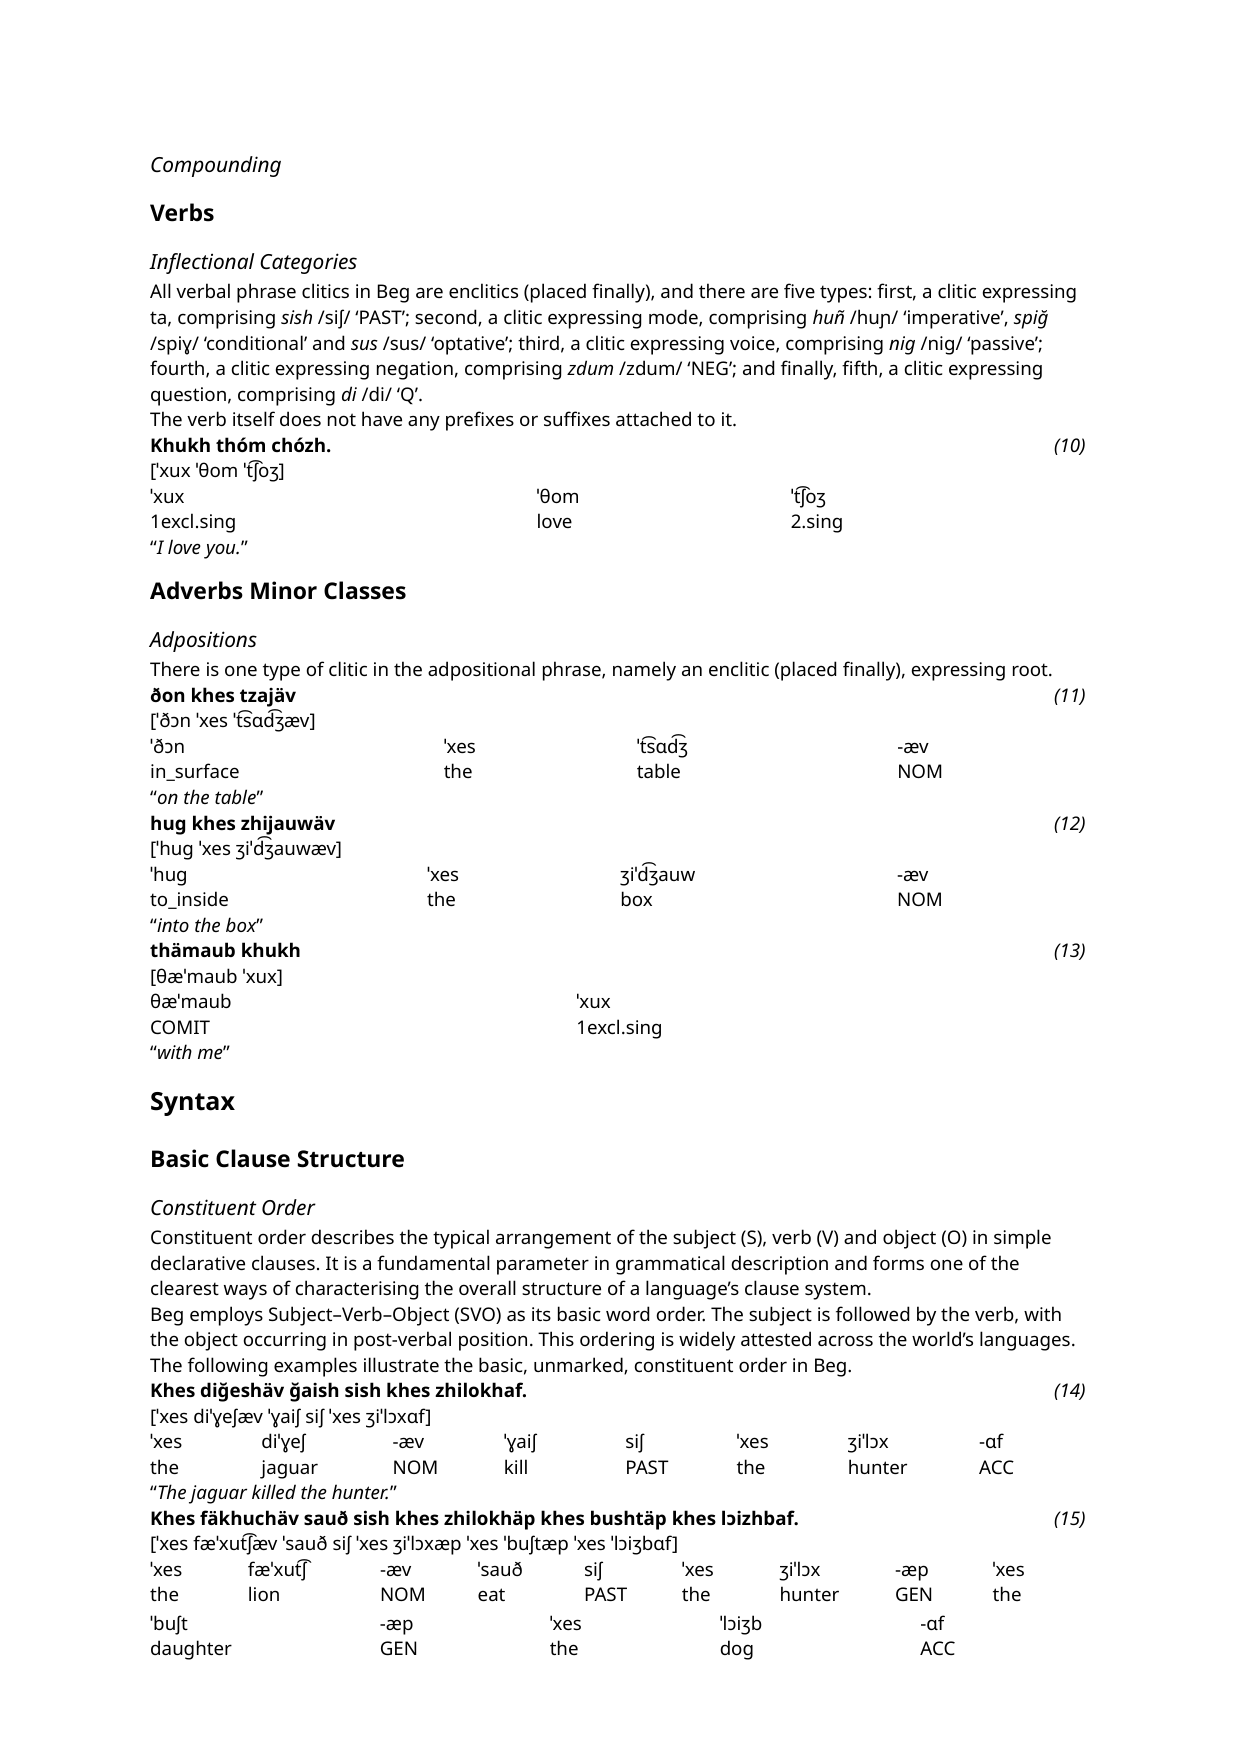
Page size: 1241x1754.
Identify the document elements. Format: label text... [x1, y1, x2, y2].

subtitle Syntax [150, 1084, 1090, 1118]
table_cell lion [248, 1582, 380, 1607]
table_cell hunter [848, 1454, 979, 1479]
table_cell ACC [920, 1636, 1090, 1661]
table_cell NOM [380, 1582, 477, 1607]
table_header ˈxes [736, 1429, 848, 1454]
text Khes fäkhuchäv sauð sish khes zhilokhäp khes bushtäp khes lɔizhbaf. (15) [150, 1505, 1090, 1531]
table_cell dog [720, 1636, 920, 1661]
table_cell the [444, 759, 637, 784]
table_header -æv [897, 861, 1090, 886]
table_header ˈxes [444, 733, 637, 759]
table_header ˈxes [993, 1556, 1090, 1582]
table_cell box [620, 886, 897, 912]
text The following examples illustrate the basic, unmarked, constituent order in Beg. [150, 1352, 1090, 1377]
table_header siʃ [584, 1556, 682, 1582]
table_cell love [536, 509, 791, 534]
subtitle Constituent Order [150, 1193, 1090, 1221]
table_header ˈxux [576, 989, 1090, 1014]
table_header -ɑf [920, 1610, 1090, 1636]
text [ˈðɔn ˈxes ˈt͡sɑd͡ʒæv] [150, 708, 1090, 733]
text Beg employs Subject–Verb–Object (SVO) as its basic word order. The subject is followed by the verb, with the object occurring in post-verbal position. This ordering is widely attested across the world’s languages. [150, 1301, 1090, 1352]
table_cell the [150, 1454, 261, 1479]
table_header ˈxes [150, 1556, 248, 1582]
text “with me” [150, 1039, 1090, 1065]
table_cell the [150, 1582, 248, 1607]
text hug khes zhijauwäv (12) [150, 810, 1090, 835]
table_cell the [736, 1454, 848, 1479]
table_cell PAST [625, 1454, 736, 1479]
table_header ʒiˈlɔx [779, 1556, 895, 1582]
table_cell daughter [150, 1636, 379, 1661]
table_header ˈsauð [478, 1556, 584, 1582]
text Khes diğeshäv ğaish sish khes zhilokhaf. (14) [150, 1377, 1090, 1403]
text thämaub khukh (13) [150, 937, 1090, 963]
text [ˈxux ˈθom ˈt͡ʃoʒ] [150, 457, 1090, 483]
table_header ˈxes [550, 1610, 719, 1636]
subtitle Basic Clause Structure [150, 1143, 1090, 1174]
table_header ˈt͡sɑd͡ʒ [637, 733, 897, 759]
table_header ˈxes [682, 1556, 779, 1582]
table_header siʃ [625, 1429, 736, 1454]
table_cell to_inside [150, 886, 427, 912]
subtitle Verbs [150, 197, 1090, 228]
table_header ˈxes [427, 861, 620, 886]
table_cell in_surface [150, 759, 443, 784]
text All verbal phrase clitics in Beg are enclitics (placed finally), and there are five types: first, a clitic expressing ta, comprising sish /siʃ/ ‘PAST’; second, a clitic expressing mode, comprising huñ /huɲ/ ‘imperative’, spiğ /spiɣ/ ‘conditional’ and sus /sus/ ‘optative’; third, a clitic expressing voice, comprising nig /niɡ/ ‘passive’; fourth, a clitic expressing negation, comprising zdum /zdum/ ‘NEG’; and finally, fifth, a clitic expressing question, comprising di /di/ ‘Q’. [150, 279, 1090, 406]
table_header ˈt͡ʃoʒ [791, 483, 1090, 508]
table_cell eat [478, 1582, 584, 1607]
subtitle Inflectional Categories [150, 247, 1090, 276]
table_cell GEN [895, 1582, 992, 1607]
text “into the box” [150, 912, 1090, 937]
table_cell ACC [979, 1454, 1090, 1479]
table_header ʒiˈd͡ʒauw [620, 861, 897, 886]
text The verb itself does not have any prefixes or suffixes attached to it. [150, 406, 1090, 432]
subtitle Adpositions [150, 625, 1090, 653]
table_cell PAST [584, 1582, 682, 1607]
subtitle Compounding [150, 150, 1090, 178]
table_header ˈxux [150, 483, 536, 508]
table_header ʒiˈlɔx [848, 1429, 979, 1454]
table_cell kill [504, 1454, 625, 1479]
table_header ˈlɔiʒb [720, 1610, 920, 1636]
table_cell NOM [897, 759, 1090, 784]
table_header ˈbuʃt [150, 1610, 379, 1636]
text Khukh thóm chózh. (10) [150, 432, 1090, 457]
table_header ˈɣaiʃ [504, 1429, 625, 1454]
table_cell 2.sing [791, 509, 1090, 534]
table_header ˈhuɡ [150, 861, 427, 886]
table_cell 1excl.sing [576, 1014, 1090, 1039]
table_header -æv [380, 1556, 477, 1582]
table_cell table [637, 759, 897, 784]
table_cell 1excl.sing [150, 509, 536, 534]
table_cell the [993, 1582, 1090, 1607]
text [ˈhuɡ ˈxes ʒiˈd͡ʒauwæv] [150, 835, 1090, 861]
table_cell hunter [779, 1582, 895, 1607]
table_header fæˈxut͡ʃ [248, 1556, 380, 1582]
table_header θæˈmaub [150, 989, 576, 1014]
table_cell COMIT [150, 1014, 576, 1039]
table_header diˈɣeʃ [261, 1429, 392, 1454]
table_header -æp [895, 1556, 992, 1582]
table_header -æv [393, 1429, 504, 1454]
text “I love you.” [150, 534, 1090, 559]
table_cell the [682, 1582, 779, 1607]
table_header ˈðɔn [150, 733, 443, 759]
text “The jaguar killed the hunter.” [150, 1479, 1090, 1505]
table_cell NOM [897, 886, 1090, 912]
table_cell the [427, 886, 620, 912]
table_cell jaguar [261, 1454, 392, 1479]
text ðon khes tzajäv (11) [150, 682, 1090, 708]
table_cell NOM [393, 1454, 504, 1479]
table_cell the [550, 1636, 719, 1661]
table_header -æv [897, 733, 1090, 759]
text Constituent order describes the typical arrangement of the subject (S), verb (V) and object (O) in simple declarative clauses. It is a fundamental parameter in grammatical description and forms one of the clearest ways of characterising the overall structure of a language’s clause system. [150, 1224, 1090, 1301]
text There is one type of clitic in the adpositional phrase, namely an enclitic (placed finally), expressing root. [150, 657, 1090, 682]
text “on the table” [150, 784, 1090, 810]
table_header -ɑf [979, 1429, 1090, 1454]
text [ˈxes diˈɣeʃæv ˈɣaiʃ siʃ ˈxes ʒiˈlɔxɑf] [150, 1403, 1090, 1428]
table_header -æp [380, 1610, 549, 1636]
table_header ˈxes [150, 1429, 261, 1454]
table_header ˈθom [536, 483, 791, 508]
text [ˈxes fæˈxut͡ʃæv ˈsauð siʃ ˈxes ʒiˈlɔxæp ˈxes ˈbuʃtæp ˈxes ˈlɔiʒbɑf] [150, 1531, 1090, 1556]
table_cell GEN [380, 1636, 549, 1661]
subtitle Adverbs Minor Classes [150, 575, 1090, 606]
text [θæˈmaub ˈxux] [150, 963, 1090, 988]
